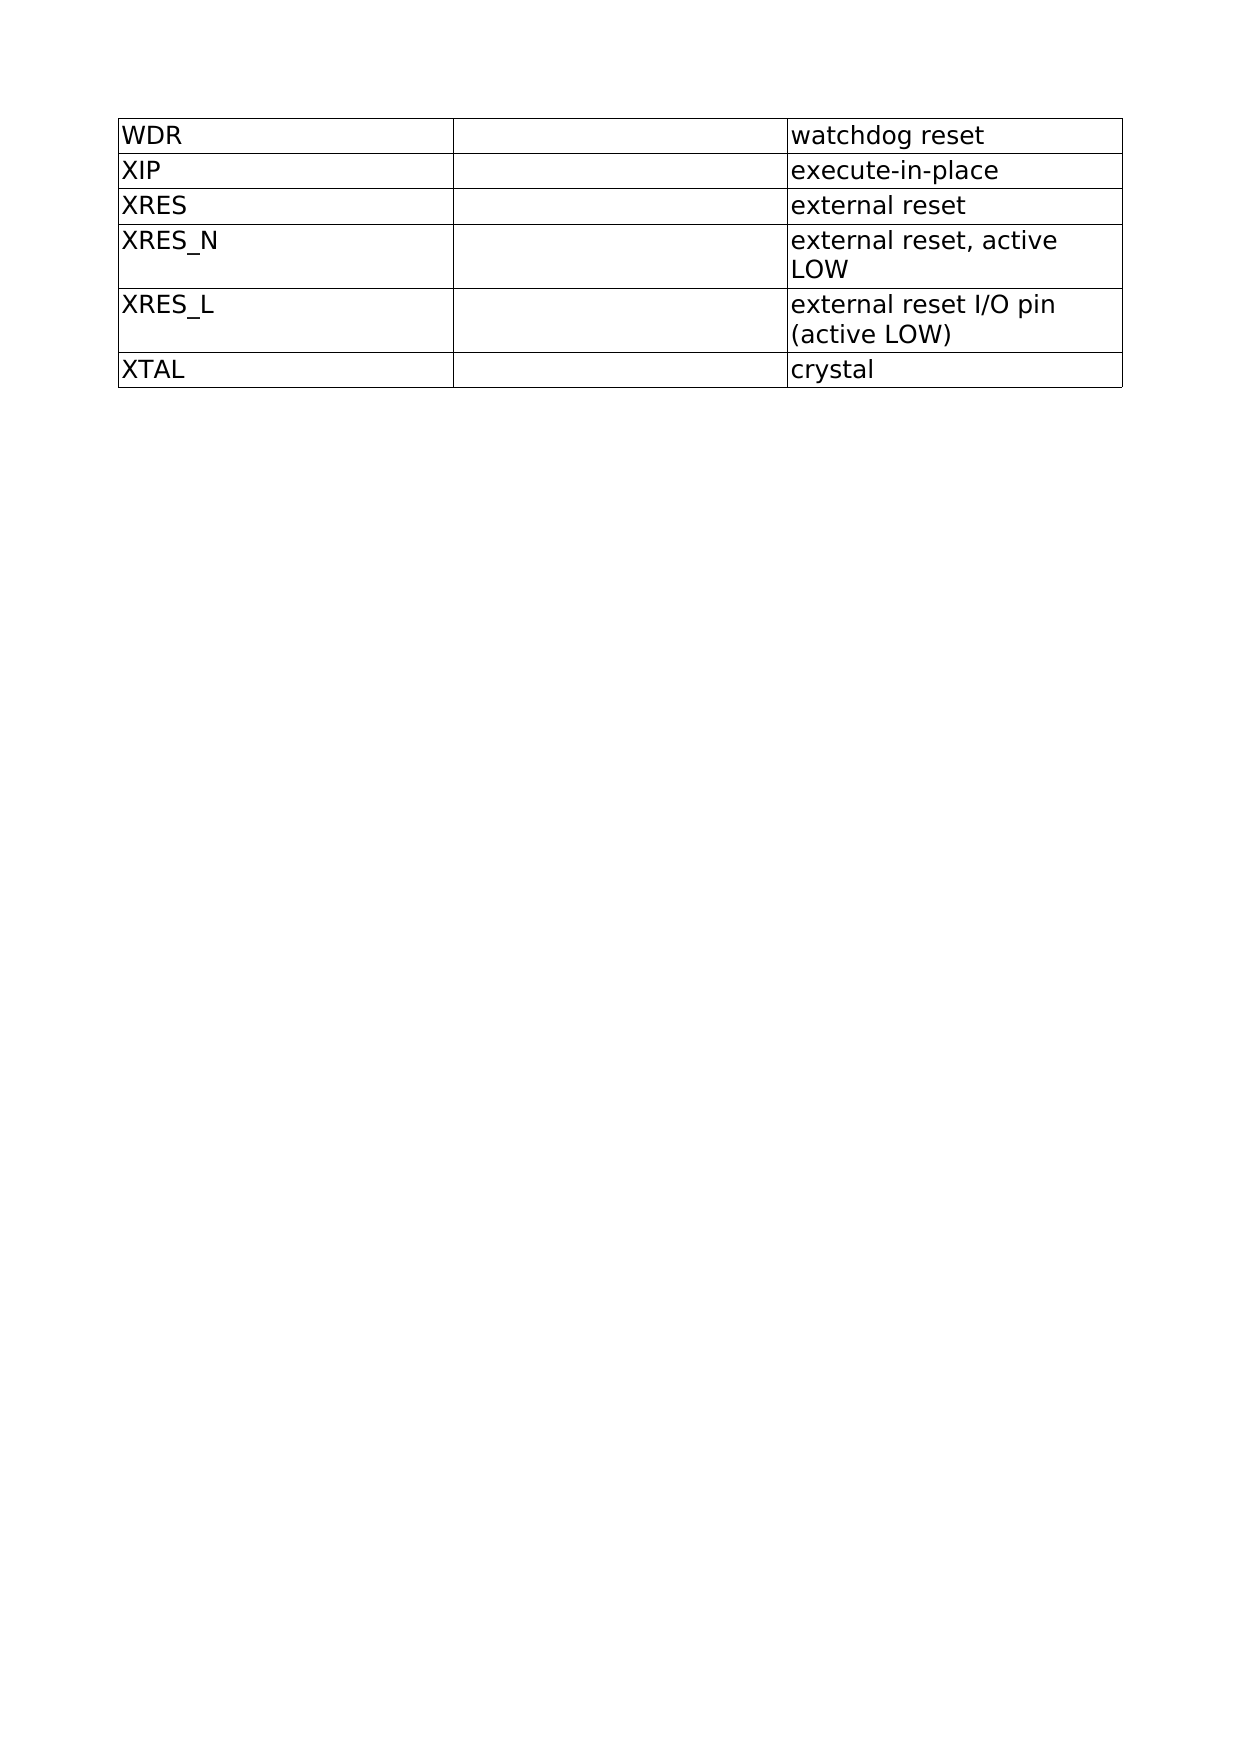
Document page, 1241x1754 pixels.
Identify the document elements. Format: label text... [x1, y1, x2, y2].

table_cell [454, 225, 787, 288]
table_cell [454, 289, 787, 352]
table_cell XRES_N [119, 225, 453, 288]
table_cell XIP [119, 154, 453, 188]
table_cell XTAL [119, 353, 453, 387]
table_cell XRES_L [119, 289, 453, 352]
table_cell execute-in-place [788, 154, 1122, 188]
table_cell external reset, active LOW [788, 225, 1122, 288]
table_cell [454, 189, 787, 223]
table_cell WDR [119, 119, 453, 153]
table_cell crystal [788, 353, 1122, 387]
table_cell [454, 154, 787, 188]
table_cell [454, 353, 787, 387]
table_cell external reset I/O pin (active LOW) [788, 289, 1122, 352]
table_cell XRES [119, 189, 453, 223]
table_cell [454, 119, 787, 153]
table_cell watchdog reset [788, 119, 1122, 153]
table_cell external reset [788, 189, 1122, 223]
